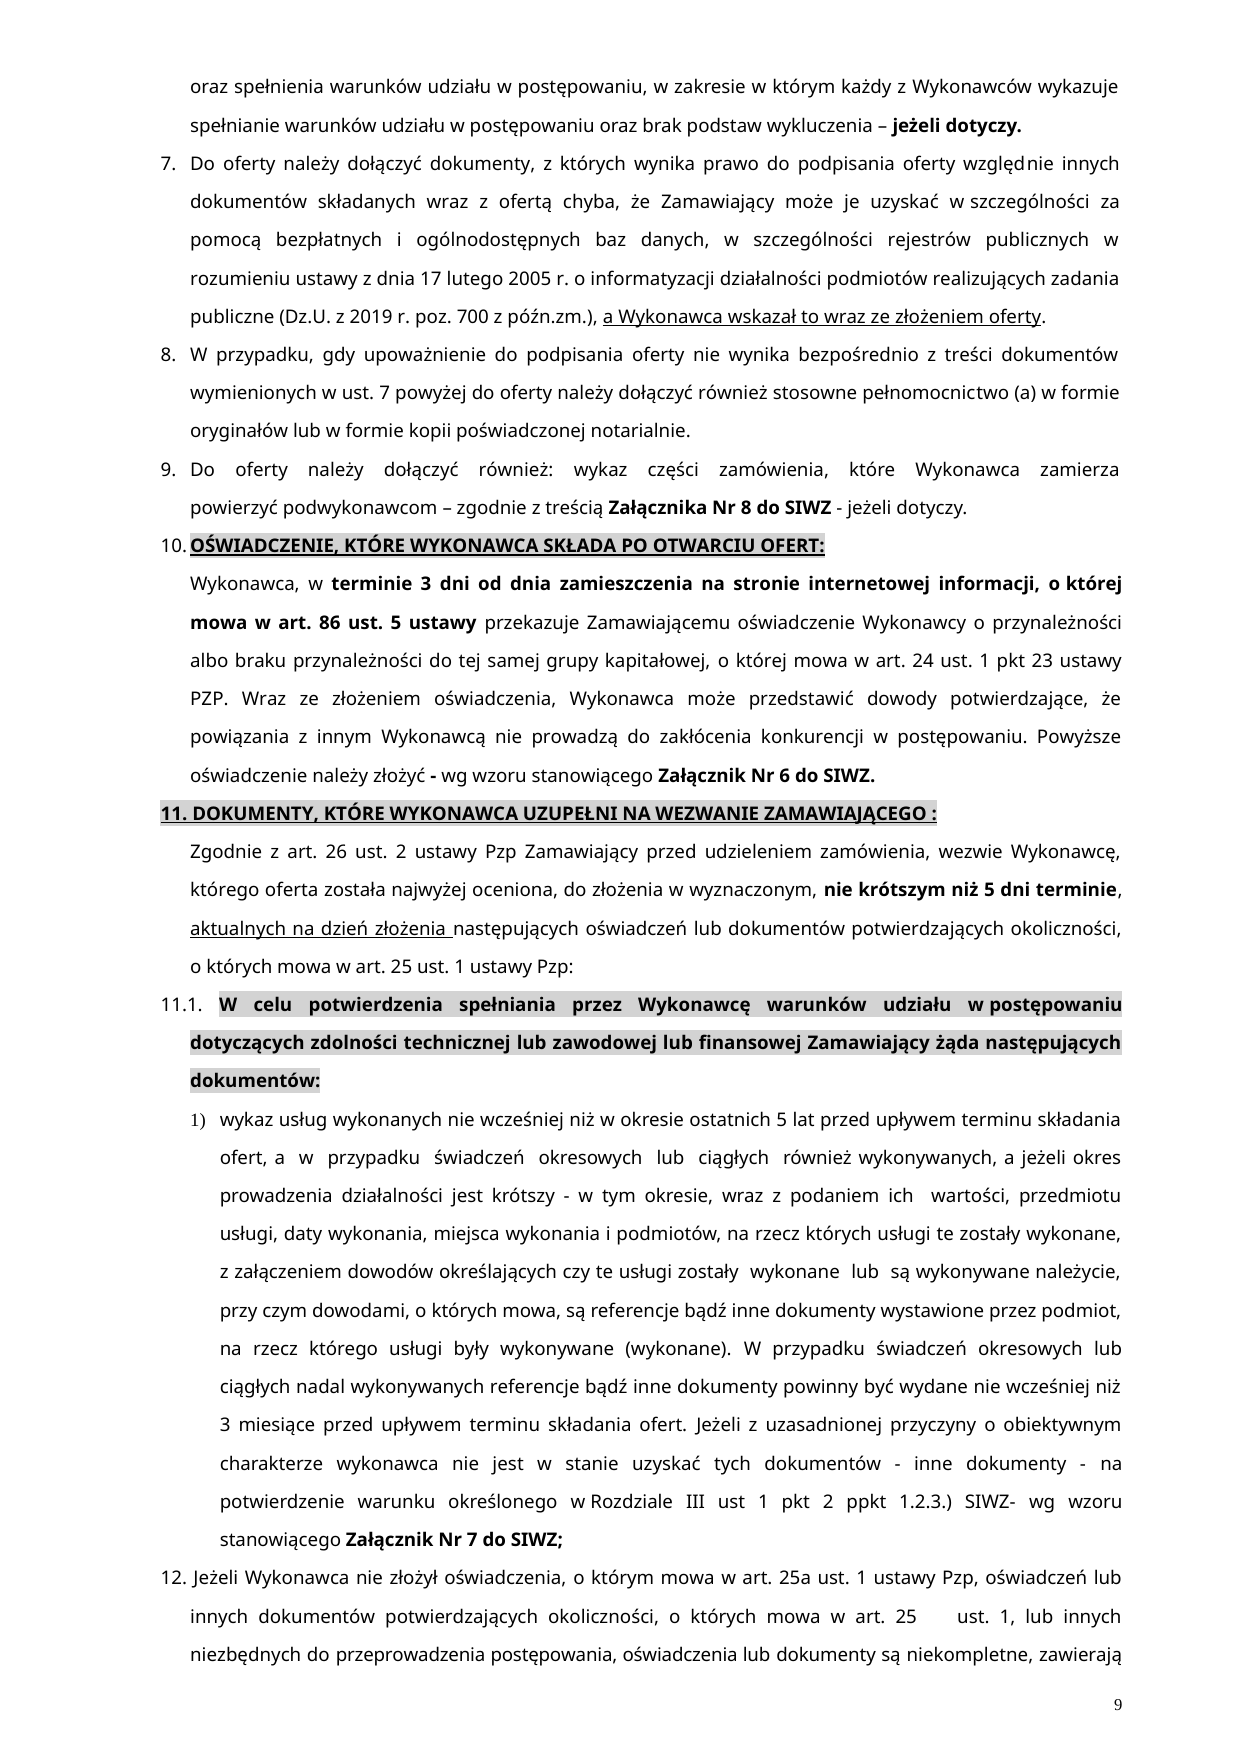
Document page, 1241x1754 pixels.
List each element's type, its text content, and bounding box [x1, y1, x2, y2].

list Do oferty należy dołączyć również: wykaz części zamówienia, które Wykonawca zamierza powierzyć podwykonawcom – zgodnie z treścią Załącznika Nr 8 do SIWZ - jeżeli dotyczy. [160, 456, 1120, 520]
text 11. DOKUMENTY, KTÓRE WYKONAWCA UZUPEŁNI NA WEZWANIE ZAMAWIAJĄCEGO : [160, 800, 1122, 826]
text 12. Jeżeli Wykonawca nie złożył oświadczenia, o którym mowa w art. 25a ust. 1 ustawy Pzp, oświadczeń lub innych dokumentów potwierdzających okoliczności, o których mowa w art. 25 ust. 1, lub innych niezbędnych do przeprowadzenia postępowania, oświadczenia lub dokumenty są niekompletne, zawierają [160, 1565, 1122, 1667]
list wykaz usług wykonanych nie wcześniej niż w okresie ostatnich 5 lat przed upływem terminu składania ofert, a w przypadku świadczeń okresowych lub ciągłych również wykonywanych, a jeżeli okres prowadzenia działalności jest krótszy - w tym okresie, wraz z podaniem ich wartości, przedmiotu usługi, daty wykonania, miejsca wykonania i podmiotów, na rzecz których usługi te zostały wykonane, z załączeniem dowodów określających czy te usługi zostały wykonane lub są wykonywane należycie, przy czym dowodami, o których mowa, są referencje bądź inne dokumenty wystawione przez podmiot, na rzecz którego usługi były wykonywane (wykonane). W przypadku świadczeń okresowych lub ciągłych nadal wykonywanych referencje bądź inne dokumenty powinny być wydane nie wcześniej niż 3 miesiące przed upływem terminu składania ofert. Jeżeli z uzasadnionej przyczyny o obiektywnym charakterze wykonawca nie jest w stanie uzyskać tych dokumentów - inne dokumenty - na potwierdzenie warunku określonego w Rozdziale III ust 1 pkt 2 ppkt 1.2.3.) SIWZ- wg wzoru stanowiącego Załącznik Nr 7 do SIWZ; [190, 1106, 1122, 1552]
text Wykonawca, w terminie 3 dni od dnia zamieszczenia na stronie internetowej informacji, o której mowa w art. 86 ust. 5 ustawy przekazuje Zamawiającemu oświadczenie Wykonawcy o przynależności albo braku przynależności do tej samej grupy kapitałowej, o której mowa w art. 24 ust. 1 pkt 23 ustawy PZP. Wraz ze złożeniem oświadczenia, Wykonawca może przedstawić dowody potwierdzające, że powiązania z innym Wykonawcą nie prowadzą do zakłócenia konkurencji w postępowaniu. Powyższe oświadczenie należy złożyć - wg wzoru stanowiącego Załącznik Nr 6 do SIWZ. [190, 571, 1122, 787]
list Do oferty należy dołączyć dokumenty, z których wynika prawo do podpisania oferty względ­nie innych dokumentów składanych wraz z ofertą chyba, że Zamawiający może je uzyskać w szczególności za pomocą bezpłatnych i ogólnodostępnych baz danych, w szczególności rejestrów publicznych w rozumieniu ustawy z dnia 17 lutego 2005 r. o informatyzacji działalności podmiotów realizujących zadania publiczne (Dz.U. z 2019 r. poz. 700 z późn.zm.), a Wykonawca wskazał to wraz ze złożeniem oferty. [160, 150, 1120, 329]
text Zgodnie z art. 26 ust. 2 ustawy Pzp Zamawiający przed udzieleniem zamówienia, wezwie Wykonawcę, którego oferta została najwyżej oceniona, do złożenia w wyznaczonym, nie krótszym niż 5 dni terminie, aktualnych na dzień złożenia następujących oświadczeń lub dokumentów potwierdzających okoliczności, o których mowa w art. 25 ust. 1 ustawy Pzp: [190, 838, 1122, 978]
list oraz spełnienia warunków udziału w postępowaniu, w zakresie w którym każdy z Wykonawców wykazuje spełnianie warunków udziału w postępowaniu oraz brak podstaw wykluczenia – jeżeli dotyczy. [160, 74, 1120, 137]
text 11.1. W celu potwierdzenia spełniania przez Wykonawcę warunków udziału w postępowaniu dotyczących zdolności technicznej lub zawodowej lub finansowej Zamawiający żąda następujących dokumentów: [160, 991, 1122, 1093]
list OŚWIADCZENIE, KTÓRE WYKONAWCA SKŁADA PO OTWARCIU OFERT: [160, 532, 1122, 558]
list W przypadku, gdy upoważnienie do podpisania oferty nie wynika bezpośrednio z treści dokumentów wymienionych w ust. 7 powyżej do oferty należy dołączyć również stosowne pełnomocnic­two (a) w formie oryginałów lub w formie kopii poświadczonej notarialnie. [160, 341, 1120, 443]
